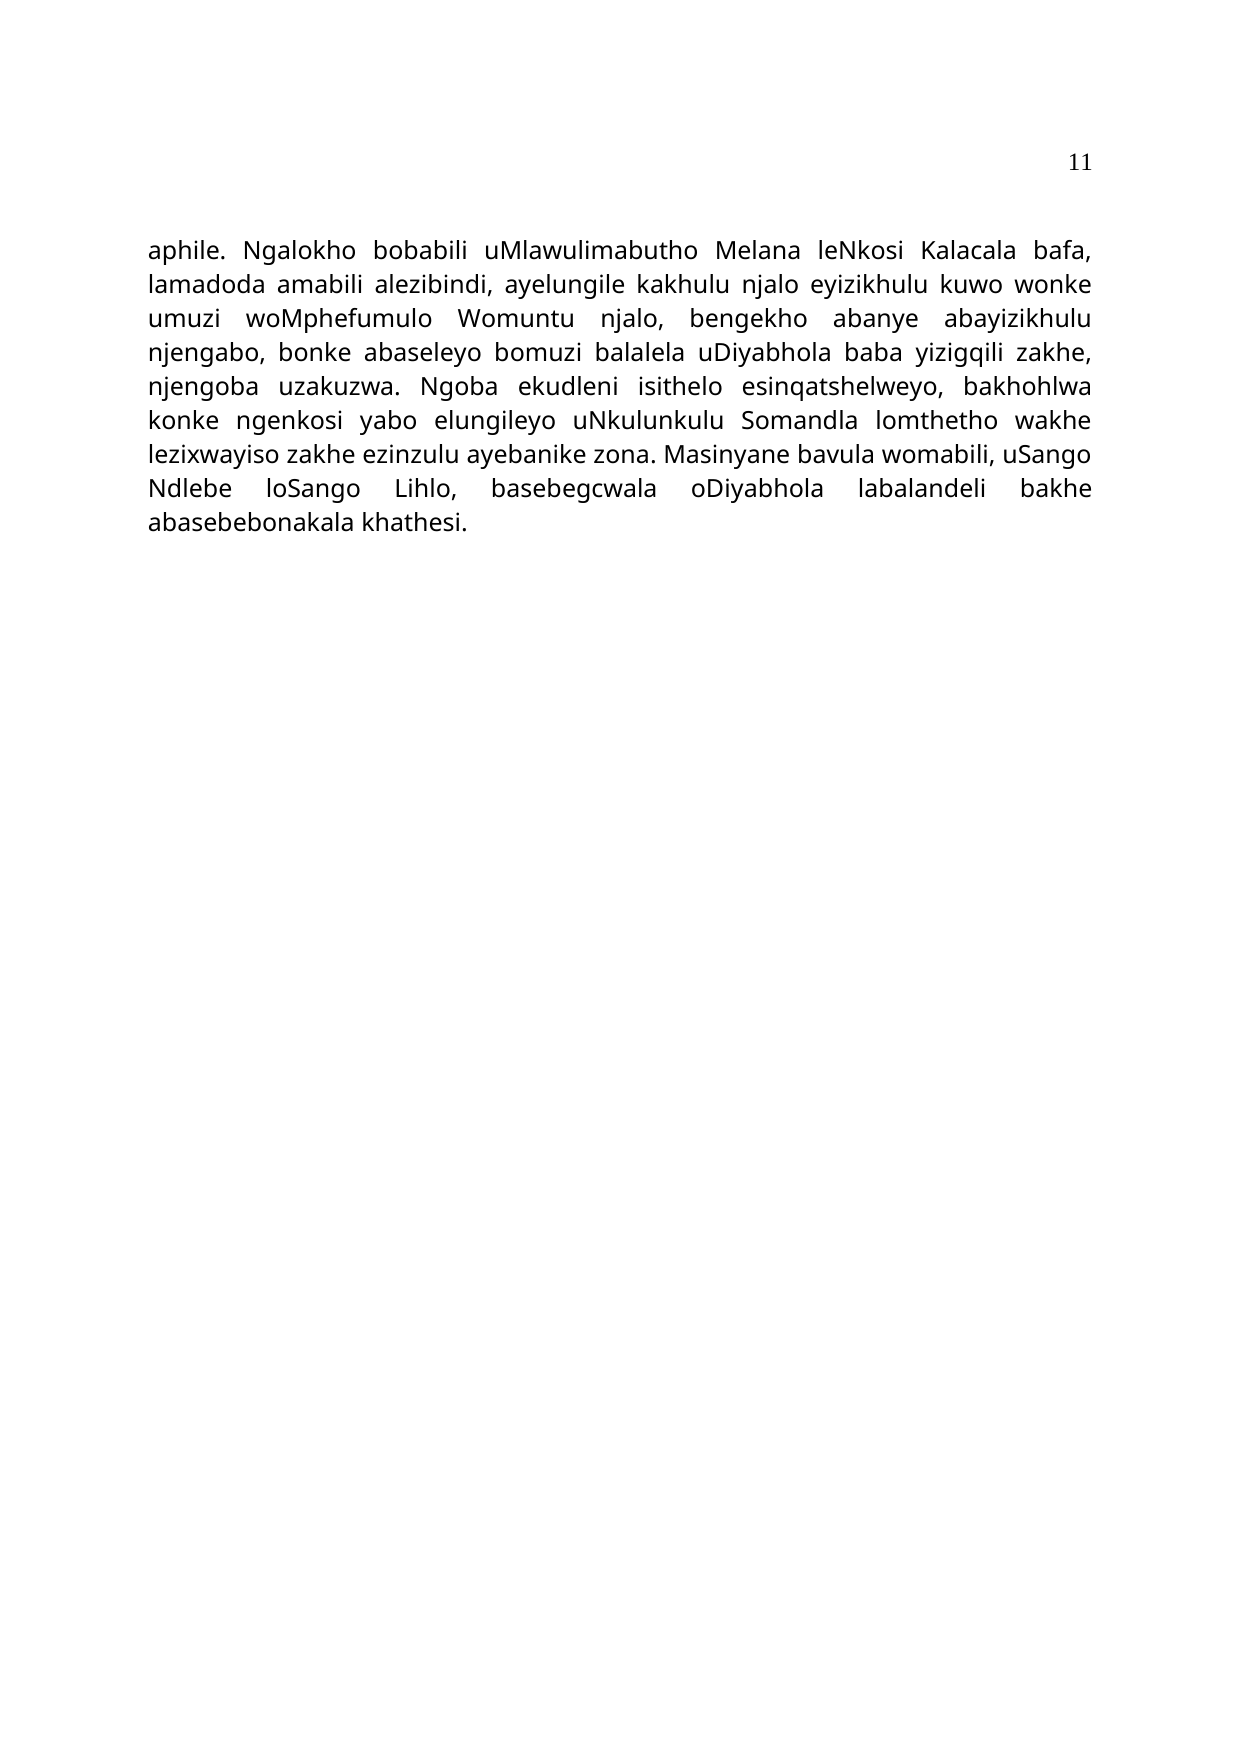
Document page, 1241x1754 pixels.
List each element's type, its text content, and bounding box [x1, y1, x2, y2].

text aphile. Ngalokho bobabili uMlawulimabutho Melana leNkosi Kalacala bafa, lamadoda amabili alezibindi, ayelungile kakhulu njalo eyizikhulu kuwo wonke umuzi woMphefumulo Womuntu njalo, bengekho abanye abayizikhulu njengabo, bonke abaseleyo bomuzi balalela uDiyabhola baba yizigqili zakhe, njengoba uzakuzwa. Ngoba ekudleni isithelo esinqatshelweyo, bakhohlwa konke ngenkosi yabo elungileyo uNkulunkulu Somandla lomthetho wakhe lezixwayiso zakhe ezinzulu ayebanike zona. Masinyane bavula womabili, uSango Ndlebe loSango Lihlo, basebegcwala oDiyabhola labalandeli bakhe abasebebonakala khathesi. [148, 233, 1093, 539]
